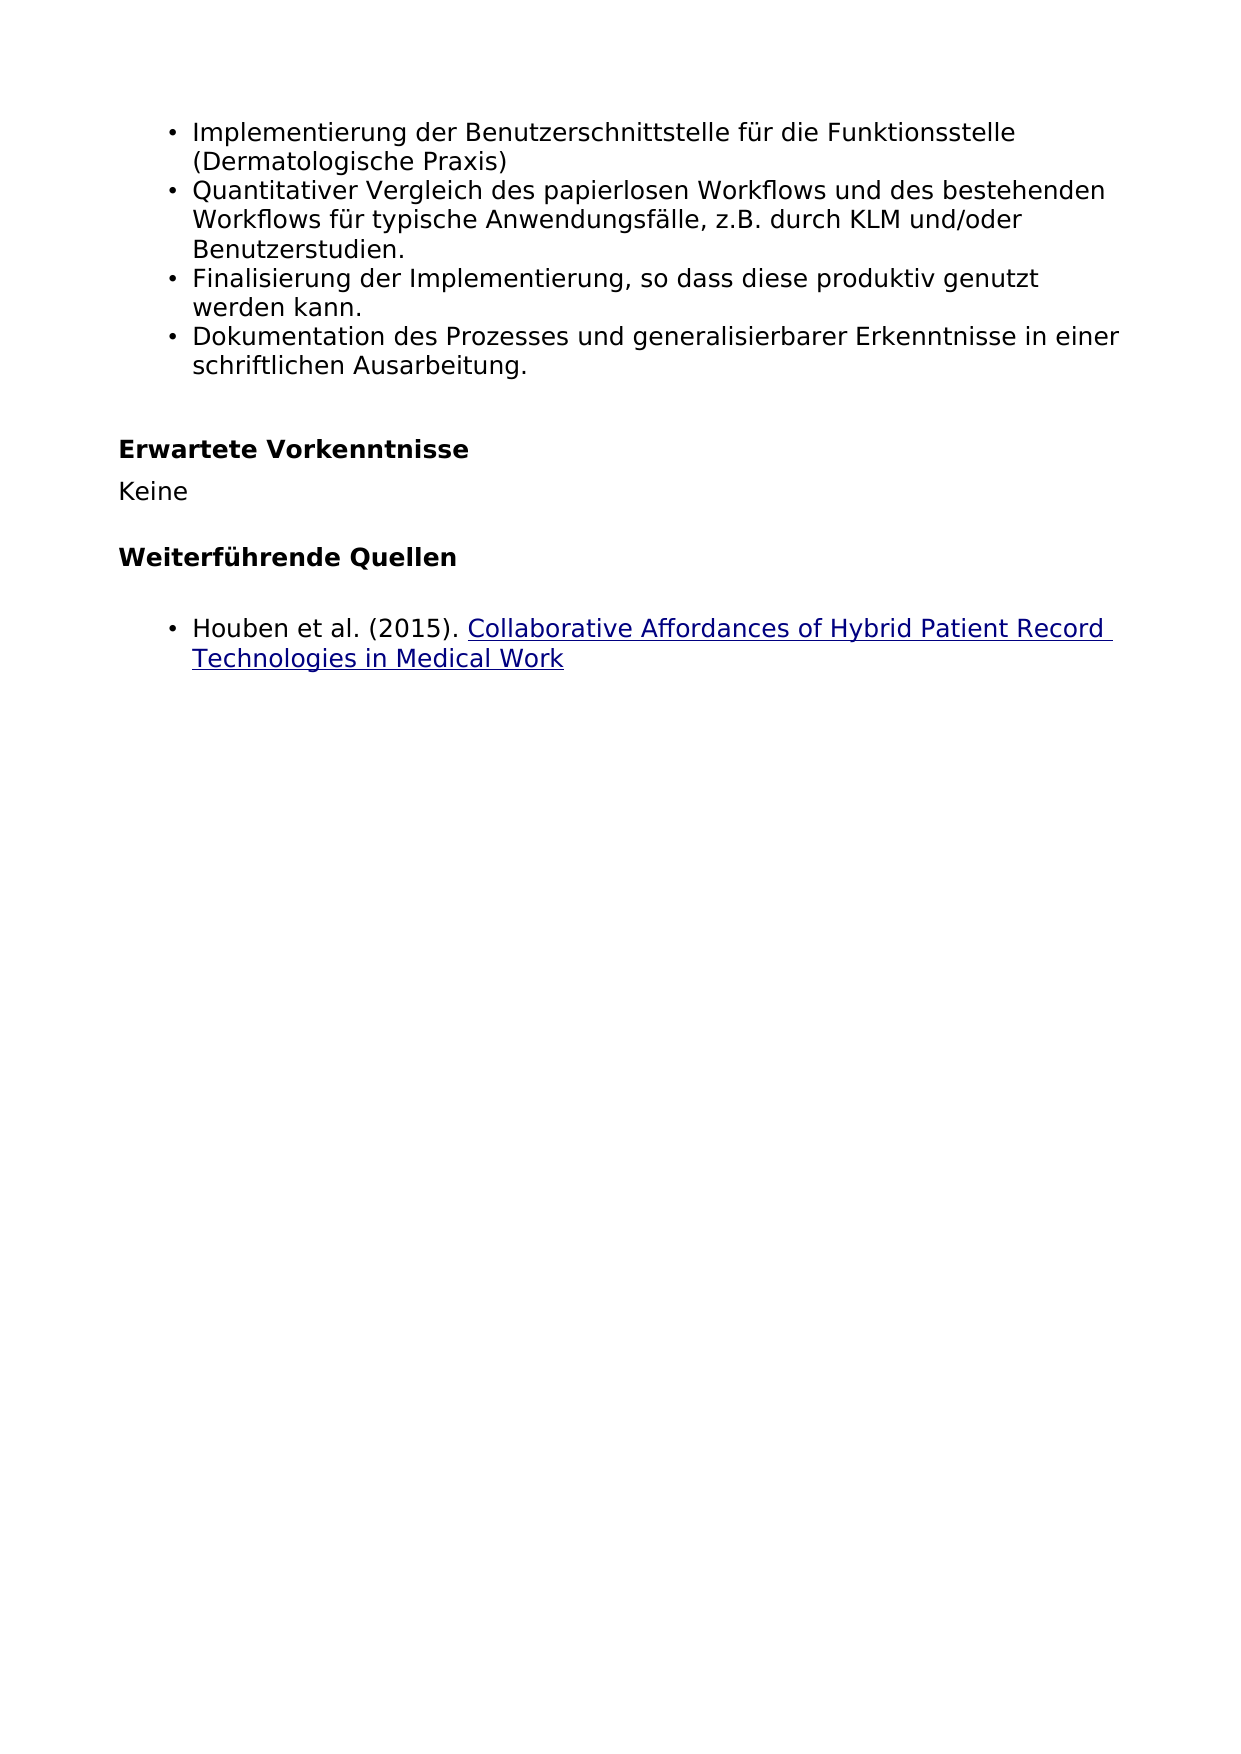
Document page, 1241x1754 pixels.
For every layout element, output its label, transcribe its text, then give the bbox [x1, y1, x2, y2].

list Implementierung der Benutzerschnittstelle für die Funktionsstelle (Dermatologische Praxis) [177, 118, 1122, 176]
subtitle Erwartete Vorkenntnisse [118, 435, 1122, 464]
list Finalisierung der Implementierung, so dass diese produktiv genutzt werden kann. [177, 264, 1122, 322]
text Keine [118, 477, 1122, 506]
subtitle Weiterführende Quellen [118, 543, 1122, 573]
list Dokumentation des Prozesses und generalisierbarer Erkenntnisse in einer schriftlichen Ausarbeitung. [177, 322, 1122, 381]
list Quantitativer Vergleich des papierlosen Workflows und des bestehenden Workflows für typische Anwendungsfälle, z.B. durch KLM und/oder Benutzerstudien. [177, 176, 1122, 264]
list Houben et al. (2015). Collaborative Affordances of Hybrid Patient Record Technologies in Medical Work [177, 614, 1122, 673]
